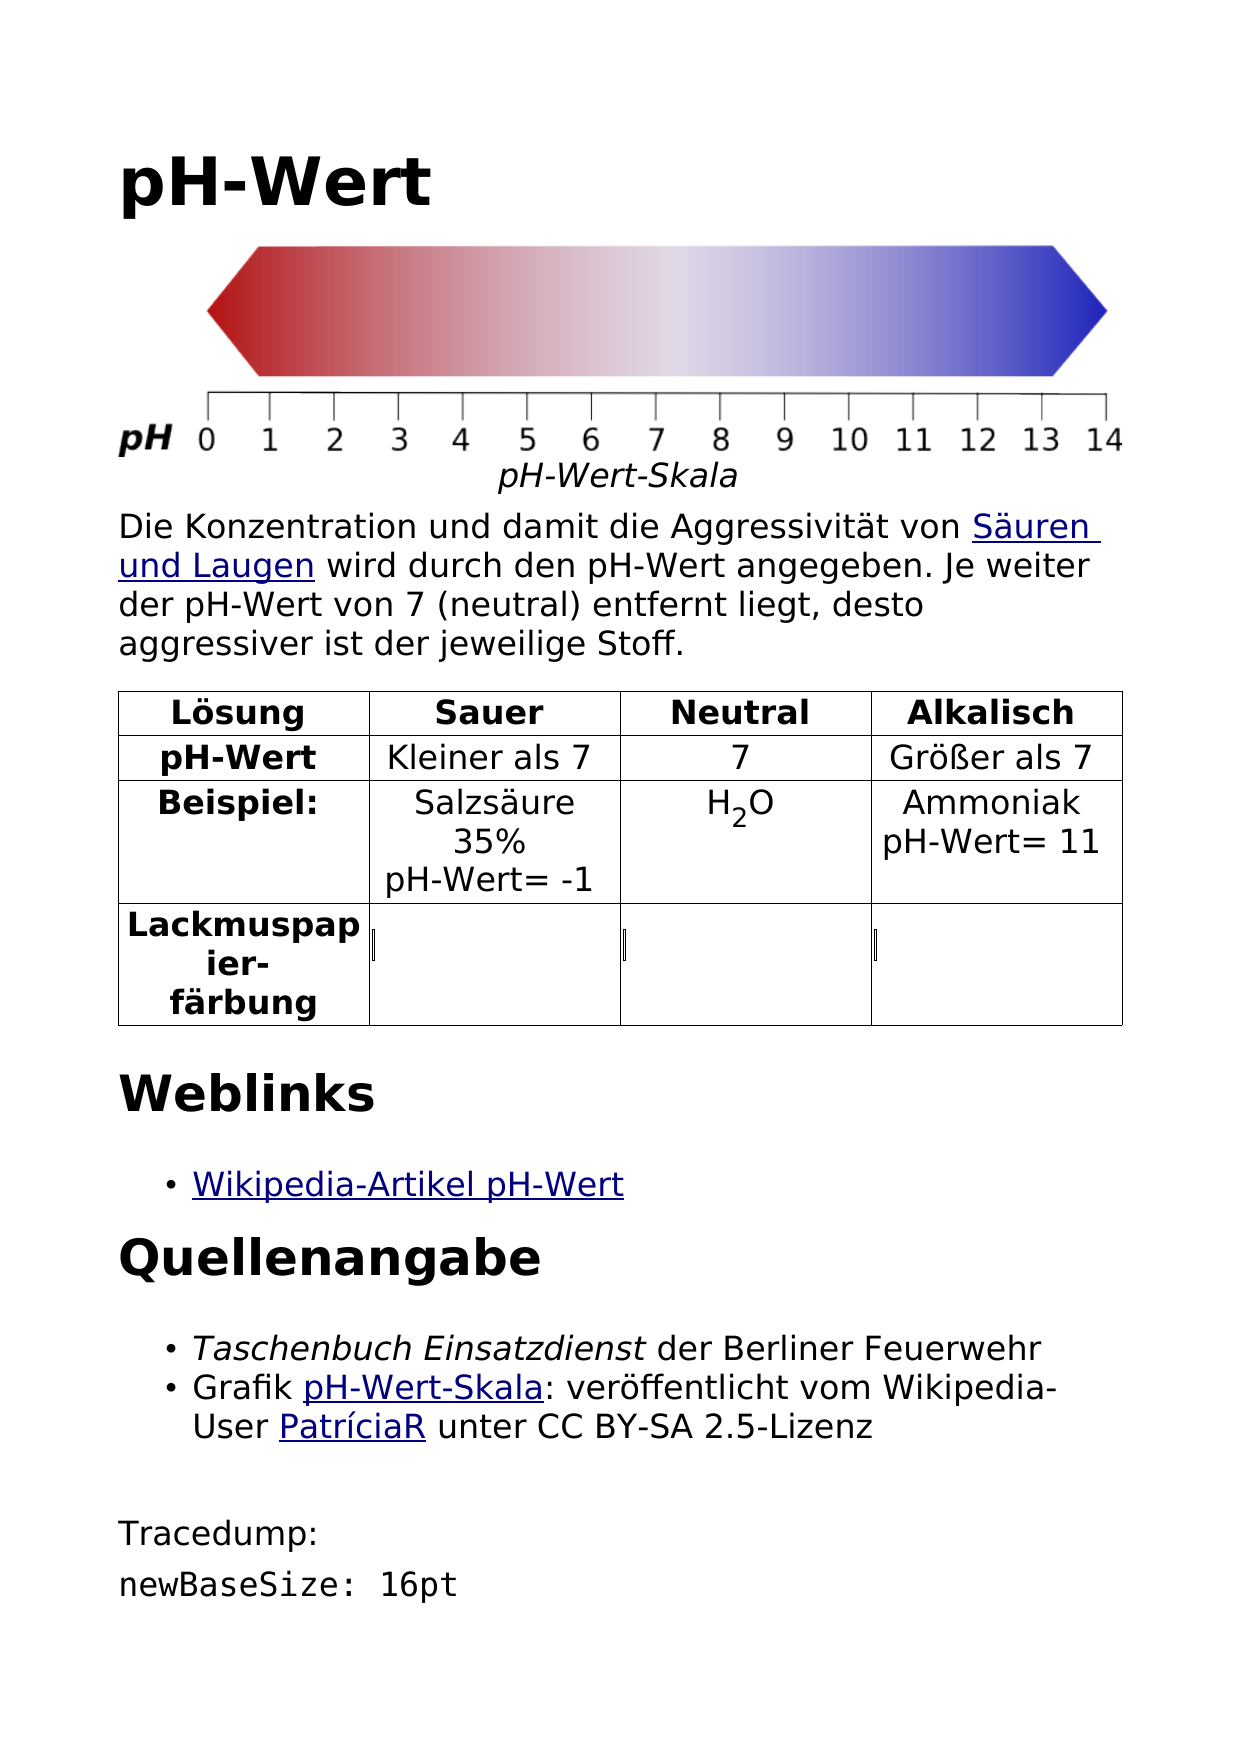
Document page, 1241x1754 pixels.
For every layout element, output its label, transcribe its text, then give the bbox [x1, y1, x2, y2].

table_header Sauer [370, 692, 620, 735]
table_cell Kleiner als 7 [370, 736, 620, 780]
table_cell 7 [621, 736, 871, 780]
table_cell [872, 904, 1122, 1025]
list Wikipedia-Artikel pH-Wert [177, 1165, 1122, 1204]
table_cell Ammoniak pH-Wert= 11 [872, 781, 1122, 903]
table_header Lösung [119, 692, 369, 735]
text Die Konzentration und damit die Aggressivität von Säuren und Laugen wird durch den pH-Wert angegeben. Je weiter der pH-Wert von 7 (neutral) entfernt liegt, desto aggressiver ist der jeweilige Stoff. [118, 508, 1122, 663]
list Taschenbuch Einsatzdienst der Berliner Feuerwehr [177, 1329, 1122, 1368]
table_cell pH-Wert [119, 736, 369, 780]
text Tracedump: [118, 1475, 1122, 1553]
table_cell [370, 904, 620, 1025]
table_cell [621, 904, 871, 1025]
picture [118, 245, 1123, 457]
list Grafik pH-Wert-Skala: veröffentlicht vom Wikipedia-User PatríciaR unter CC BY-SA 2.5-Lizenz [177, 1368, 1122, 1446]
subtitle Quellenangabe [118, 1229, 1122, 1287]
table_cell Beispiel: [119, 781, 369, 903]
table_header Alkalisch [872, 692, 1122, 735]
table_cell Lackmuspapier- färbung [119, 904, 369, 1025]
subtitle Weblinks [118, 1065, 1122, 1123]
table_cell H2O [621, 781, 871, 903]
text newBaseSize: 16pt [118, 1566, 1122, 1604]
table_cell Salzsäure 35% pH-Wert= -1 [370, 781, 620, 903]
text pH-Wert-Skala [118, 457, 1122, 495]
table_cell Größer als 7 [872, 736, 1122, 780]
table_header Neutral [621, 692, 871, 735]
subtitle pH-Wert [118, 143, 1122, 221]
